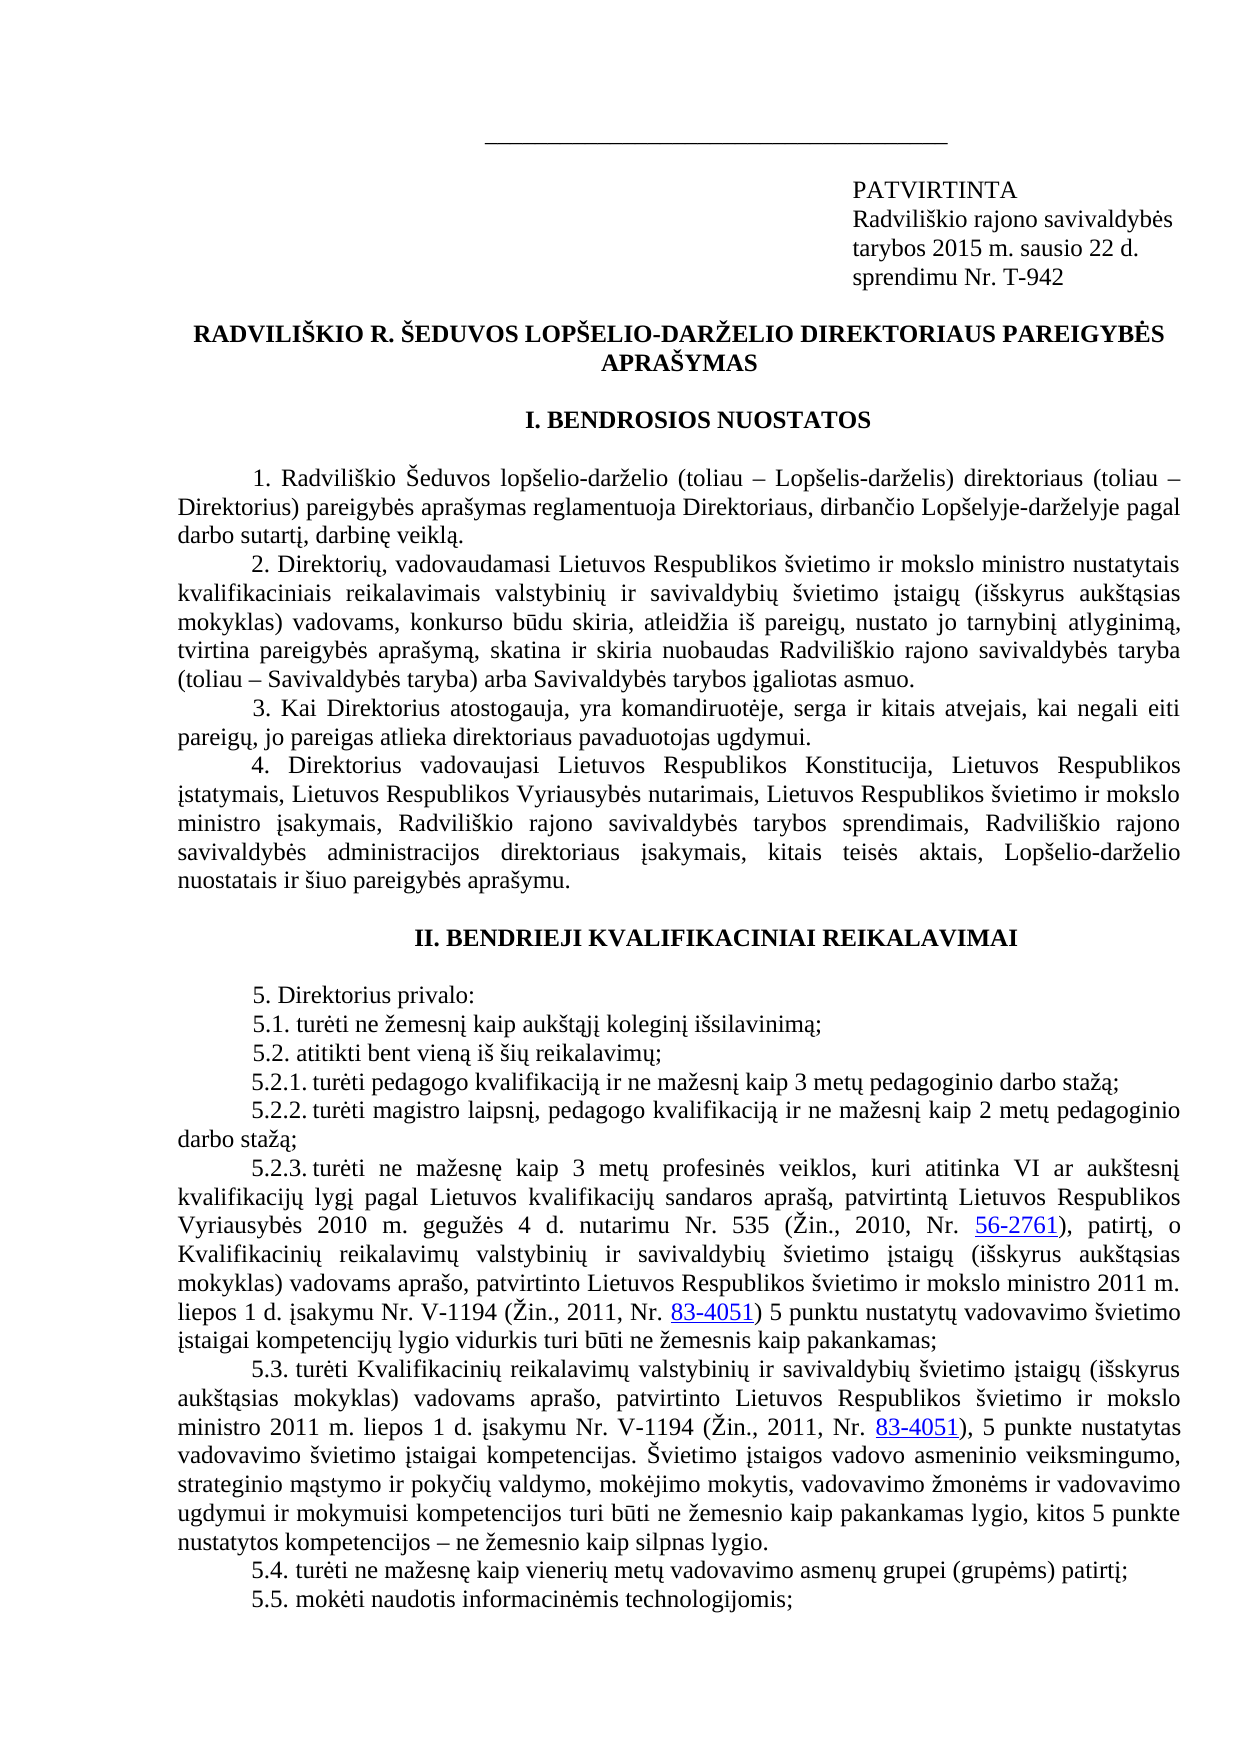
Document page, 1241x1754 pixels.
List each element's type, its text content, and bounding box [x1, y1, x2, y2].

text I. BENDROSIOS NUOSTATOS [215, 406, 1181, 434]
text sprendimu Nr. T-942 [852, 262, 1181, 291]
text Radviliškio rajono savivaldybės [852, 204, 1181, 233]
text II. BENDRIEJI KVALIFIKACINIAI REIKALAVIMAI [177, 923, 1181, 952]
text 5.2. atitikti bent vieną iš šių reikalavimų; [177, 1038, 1181, 1067]
text 5.2.3. turėti ne mažesnę kaip 3 metų profesinės veiklos, kuri atitinka VI ar aukštesnį kvalifikacijų lygį pagal Lietuvos kvalifikacijų sandaros aprašą, patvirtintą Lietuvos Respublikos Vyriausybės 2010 m. gegužės 4 d. nutarimu Nr. 535 (Žin., 2010, Nr. 56-2761), patirtį, o Kvalifikacinių reikalavimų valstybinių ir savivaldybių švietimo įstaigų (išskyrus aukštąsias mokyklas) vadovams aprašo, patvirtinto Lietuvos Respublikos švietimo ir mokslo ministro 2011 m. liepos 1 d. įsakymu Nr. V-1194 (Žin., 2011, Nr. 83-4051) 5 punktu nustatytų vadovavimo švietimo įstaigai kompetencijų lygio vidurkis turi būti ne žemesnis kaip pakankamas; [177, 1153, 1181, 1354]
text 5.3. turėti Kvalifikacinių reikalavimų valstybinių ir savivaldybių švietimo įstaigų (išskyrus aukštąsias mokyklas) vadovams aprašo, patvirtinto Lietuvos Respublikos švietimo ir mokslo ministro 2011 m. liepos 1 d. įsakymu Nr. V-1194 (Žin., 2011, Nr. 83-4051), 5 punkte nustatytas vadovavimo švietimo įstaigai kompetencijas. Švietimo įstaigos vadovo asmeninio veiksmingumo, strateginio mąstymo ir pokyčių valdymo, mokėjimo mokytis, vadovavimo žmonėms ir vadovavimo ugdymui ir mokymuisi kompetencijos turi būti ne žemesnio kaip pakankamas lygio, kitos 5 punkte nustatytos kompetencijos – ne žemesnio kaip silpnas lygio. [177, 1354, 1181, 1556]
text 1. Radviliškio Šeduvos lopšelio-darželio (toliau – Lopšelis-darželis) direktoriaus (toliau – Direktorius) pareigybės aprašymas reglamentuoja Direktoriaus, dirbančio Lopšelyje-darželyje pagal darbo sutartį, darbinę veiklą. [177, 463, 1181, 549]
text 5.1. turėti ne žemesnį kaip aukštąjį koleginį išsilavinimą; [177, 1009, 1181, 1038]
text 5.2.1. turėti pedagogo kvalifikaciją ir ne mažesnį kaip 3 metų pedagoginio darbo stažą; [177, 1067, 1181, 1096]
text tarybos 2015 m. sausio 22 d. [852, 233, 1181, 262]
text RADVILIŠKIO R. ŠEDUVOS LOPŠELIO-DARŽELIO DIREKTORIAUS PAREIGYBĖS APRAŠYMAS [177, 319, 1181, 377]
text 5.2.2. turėti magistro laipsnį, pedagogo kvalifikaciją ir ne mažesnį kaip 2 metų pedagoginio darbo stažą; [177, 1096, 1181, 1153]
text 4. Direktorius vadovaujasi Lietuvos Respublikos Konstitucija, Lietuvos Respublikos įstatymais, Lietuvos Respublikos Vyriausybės nutarimais, Lietuvos Respublikos švietimo ir mokslo ministro įsakymais, Radviliškio rajono savivaldybės tarybos sprendimais, Radviliškio rajono savivaldybės administracijos direktoriaus įsakymais, kitais teisės aktais, Lopšelio-darželio nuostatais ir šiuo pareigybės aprašymu. [177, 751, 1181, 894]
text 5.5. mokėti naudotis informacinėmis technologijomis; [177, 1584, 1181, 1613]
text 5.4. turėti ne mažesnę kaip vienerių metų vadovavimo asmenų grupei (grupėms) patirtį; [177, 1556, 1181, 1584]
text PATVIRTINTA [852, 176, 1181, 204]
text 3. Kai Direktorius atostogauja, yra komandiruotėje, serga ir kitais atvejais, kai negali eiti pareigų, jo pareigas atlieka direktoriaus pavaduotojas ugdymui. [177, 693, 1181, 751]
text _____________________________________ [177, 118, 1181, 147]
text 2. Direktorių, vadovaudamasi Lietuvos Respublikos švietimo ir mokslo ministro nustatytais kvalifikaciniais reikalavimais valstybinių ir savivaldybių švietimo įstaigų (išskyrus aukštąsias mokyklas) vadovams, konkurso būdu skiria, atleidžia iš pareigų, nustato jo tarnybinį atlyginimą, tvirtina pareigybės aprašymą, skatina ir skiria nuobaudas Radviliškio rajono savivaldybės taryba (toliau – Savivaldybės taryba) arba Savivaldybės tarybos įgaliotas asmuo. [177, 549, 1181, 693]
text 5. Direktorius privalo: [177, 981, 1181, 1009]
